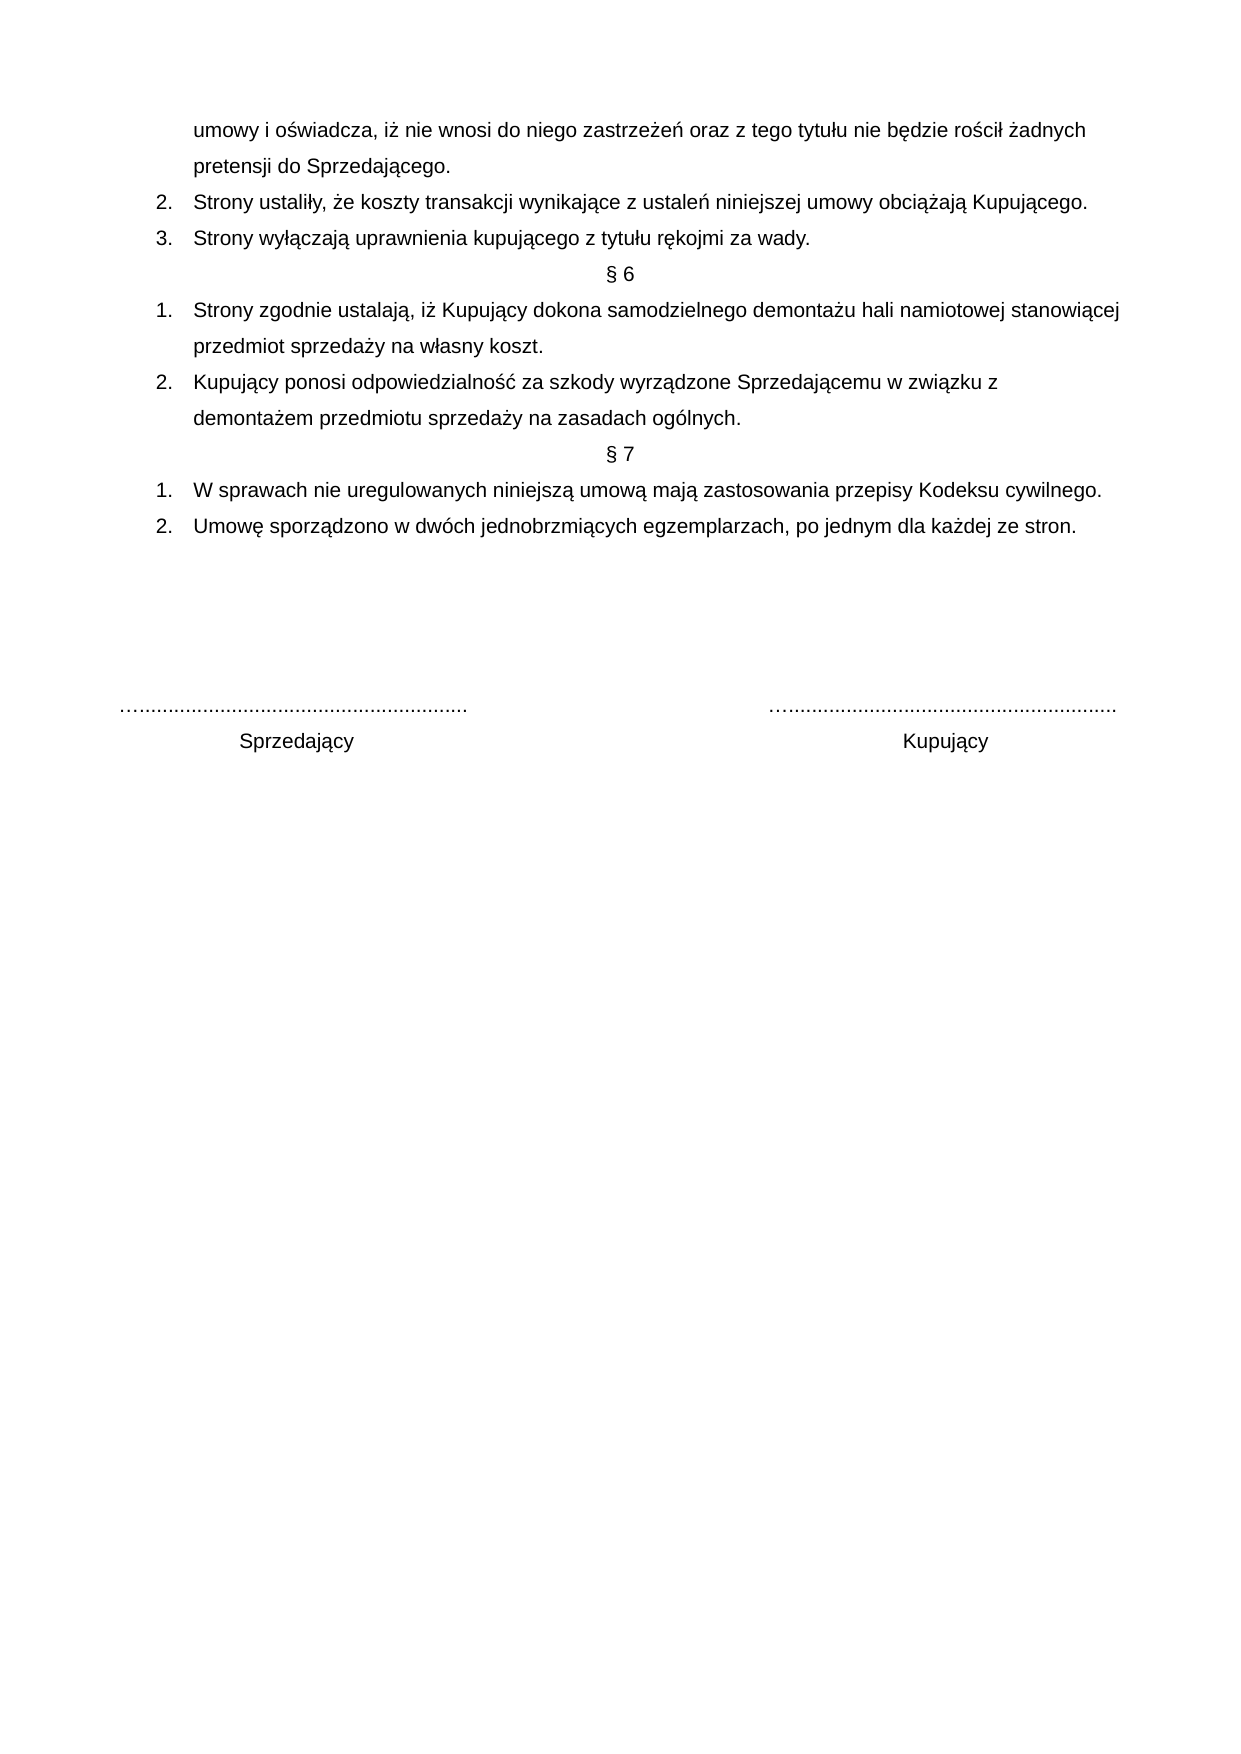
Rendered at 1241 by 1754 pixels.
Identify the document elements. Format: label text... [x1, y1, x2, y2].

list Kupujący ponosi odpowiedzialność za szkody wyrządzone Sprzedającemu w związku z demontażem przedmiotu sprzedaży na zasadach ogólnych. [156, 370, 1122, 429]
list Strony wyłączają uprawnienia kupującego z tytułu rękojmi za wady. [156, 226, 1122, 250]
text § 7 [118, 442, 1122, 466]
list Umowę sporządzono w dwóch jednobrzmiących egzemplarzach, po jednym dla każdej ze stron. [156, 513, 1122, 537]
text Sprzedający Kupujący [118, 729, 1122, 753]
list W sprawach nie uregulowanych niniejszą umową mają zastosowania przepisy Kodeksu cywilnego. [156, 477, 1122, 501]
list Strony ustaliły, że koszty transakcji wynikające z ustaleń niniejszej umowy obciążają Kupującego. [156, 190, 1122, 214]
list umowy i oświadcza, iż nie wnosi do niego zastrzeżeń oraz z tego tytułu nie będzie rościł żadnych pretensji do Sprzedającego. [156, 118, 1122, 178]
text …......................................................... …......................................................... [118, 693, 1122, 717]
list Strony zgodnie ustalają, iż Kupujący dokona samodzielnego demontażu hali namiotowej stanowiącej przedmiot sprzedaży na własny koszt. [156, 298, 1122, 358]
text § 6 [118, 262, 1122, 286]
